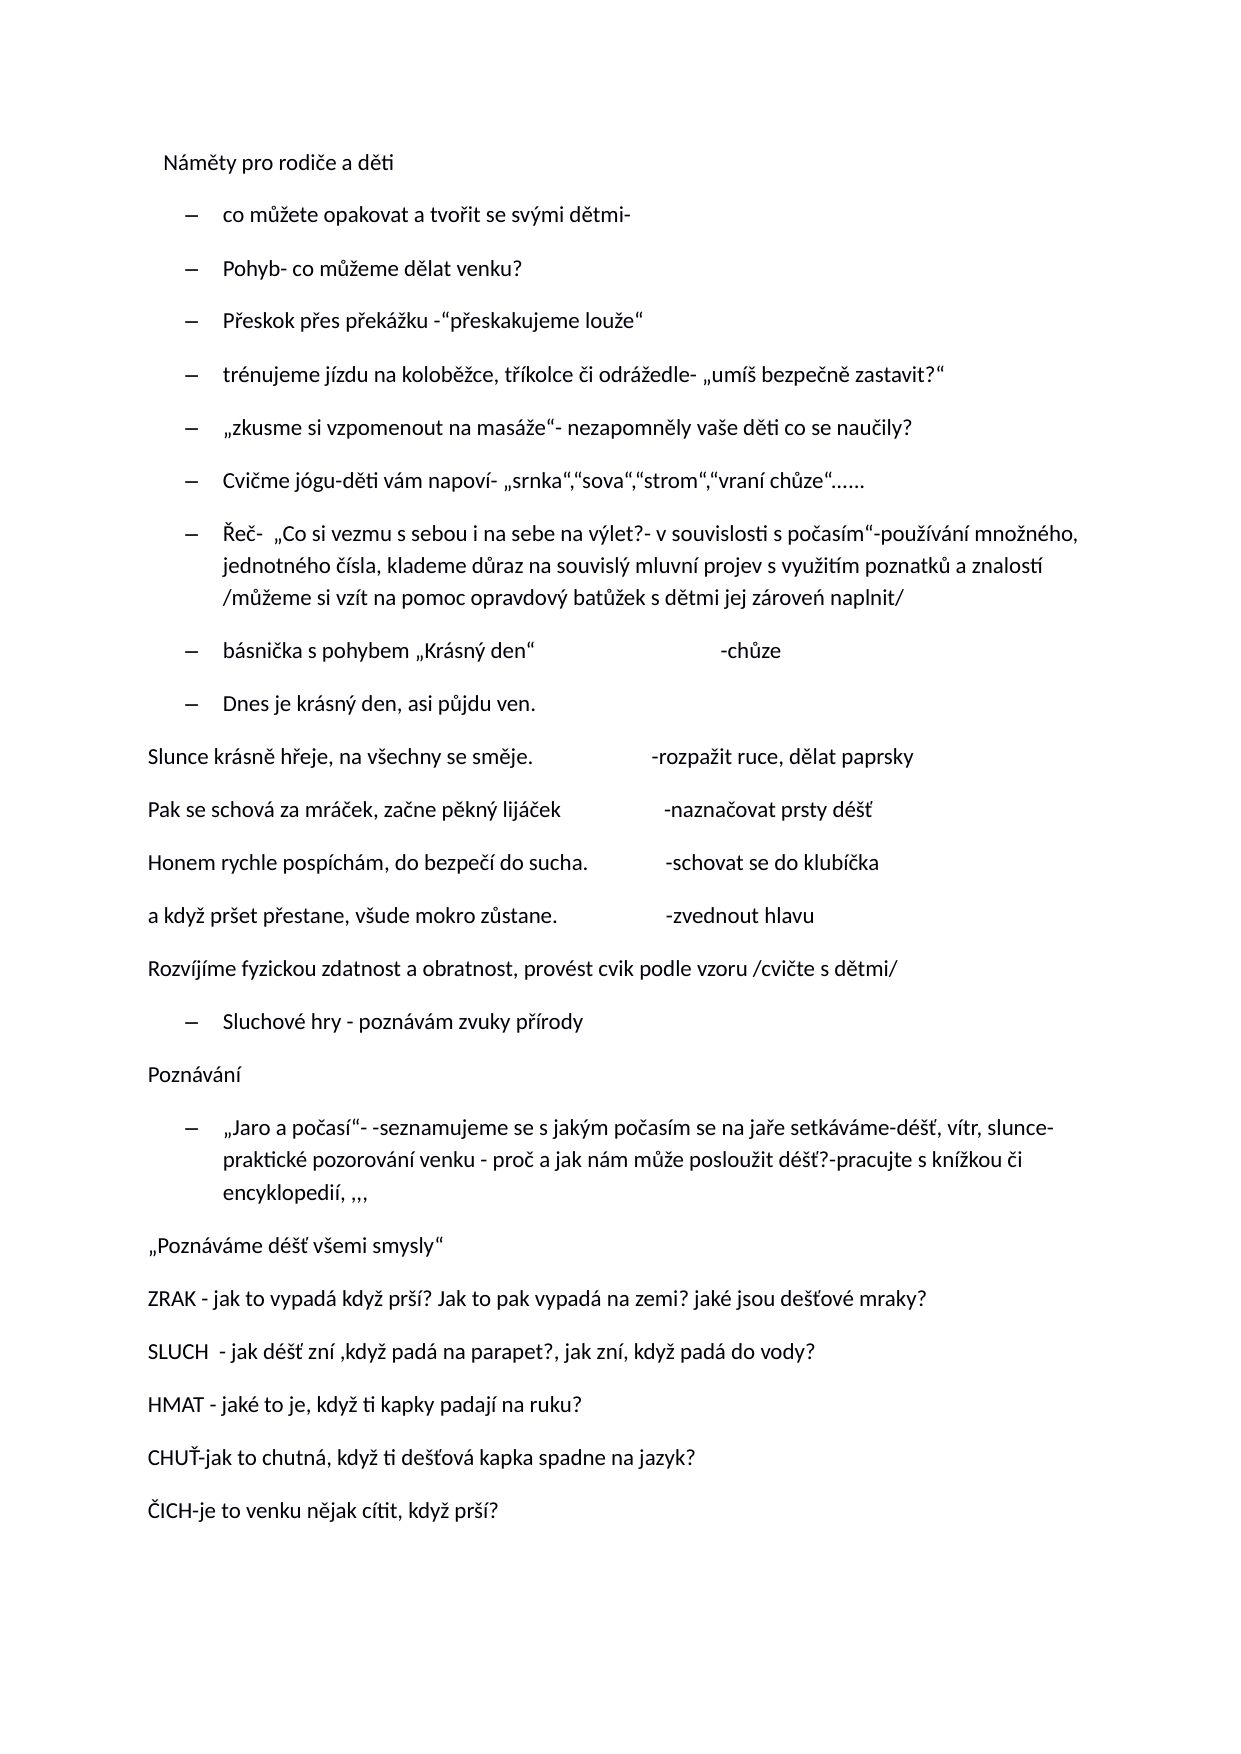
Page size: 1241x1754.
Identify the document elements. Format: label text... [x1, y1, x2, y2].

text Poznávání [148, 1060, 1093, 1088]
text Náměty pro rodiče a děti [148, 148, 1093, 176]
list „zkusme si vzpomenout na masáže“- nezapomněly vaše děti co se naučily? [185, 413, 1093, 441]
list Přeskok přes překážku -“přeskakujeme louže“ [185, 307, 1093, 335]
text „Poznáváme déšť všemi smysly“ [148, 1231, 1093, 1259]
text ČICH-je to venku nějak cítit, když prší? [148, 1496, 1093, 1524]
list trénujeme jízdu na koloběžce, tříkolce či odrážedle- „umíš bezpečně zastavit?“ [185, 360, 1093, 388]
text ZRAK - jak to vypadá když prší? Jak to pak vypadá na zemi? jaké jsou dešťové mraky? [148, 1284, 1093, 1312]
text Honem rychle pospíchám, do bezpečí do sucha. -schovat se do klubíčka [148, 848, 1093, 876]
list Řeč- „Co si vezmu s sebou i na sebe na výlet?- v souvislosti s počasím“-používání množného, jednotného čísla, klademe důraz na souvislý mluvní projev s využitím poznatků a znalostí /můžeme si vzít na pomoc opravdový batůžek s dětmi jej zároveń naplnit/ [185, 519, 1093, 611]
list „Jaro a počasí“- -seznamujeme se s jakým počasím se na jaře setkáváme-déšť, vítr, slunce-praktické pozorování venku - proč a jak nám může posloužit déšť?-pracujte s knížkou či encyklopedií, ,,, [185, 1113, 1093, 1206]
list básnička s pohybem „Krásný den“ -chůze [185, 636, 1093, 664]
text a když pršet přestane, všude mokro zůstane. -zvednout hlavu [148, 901, 1093, 929]
text SLUCH - jak déšť zní ,když padá na parapet?, jak zní, když padá do vody? [148, 1337, 1093, 1365]
text Pak se schová za mráček, začne pěkný lijáček -naznačovat prsty déšť [148, 795, 1093, 823]
text CHUŤ-jak to chutná, když ti dešťová kapka spadne na jazyk? [148, 1443, 1093, 1471]
list Pohyb- co můžeme dělat venku? [185, 254, 1093, 282]
list Cvičme jógu-děti vám napoví- „srnka“,“sova“,“strom“,“vraní chůze“...... [185, 466, 1093, 494]
list co můžete opakovat a tvořit se svými dětmi- [185, 201, 1093, 229]
text Rozvíjíme fyzickou zdatnost a obratnost, provést cvik podle vzoru /cvičte s dětmi/ [148, 954, 1093, 982]
text HMAT - jaké to je, když ti kapky padají na ruku? [148, 1390, 1093, 1418]
list Sluchové hry - poznávám zvuky přírody [185, 1007, 1093, 1035]
list Dnes je krásný den, asi půjdu ven. [185, 689, 1093, 717]
text Slunce krásně hřeje, na všechny se směje. -rozpažit ruce, dělat paprsky [148, 742, 1093, 770]
